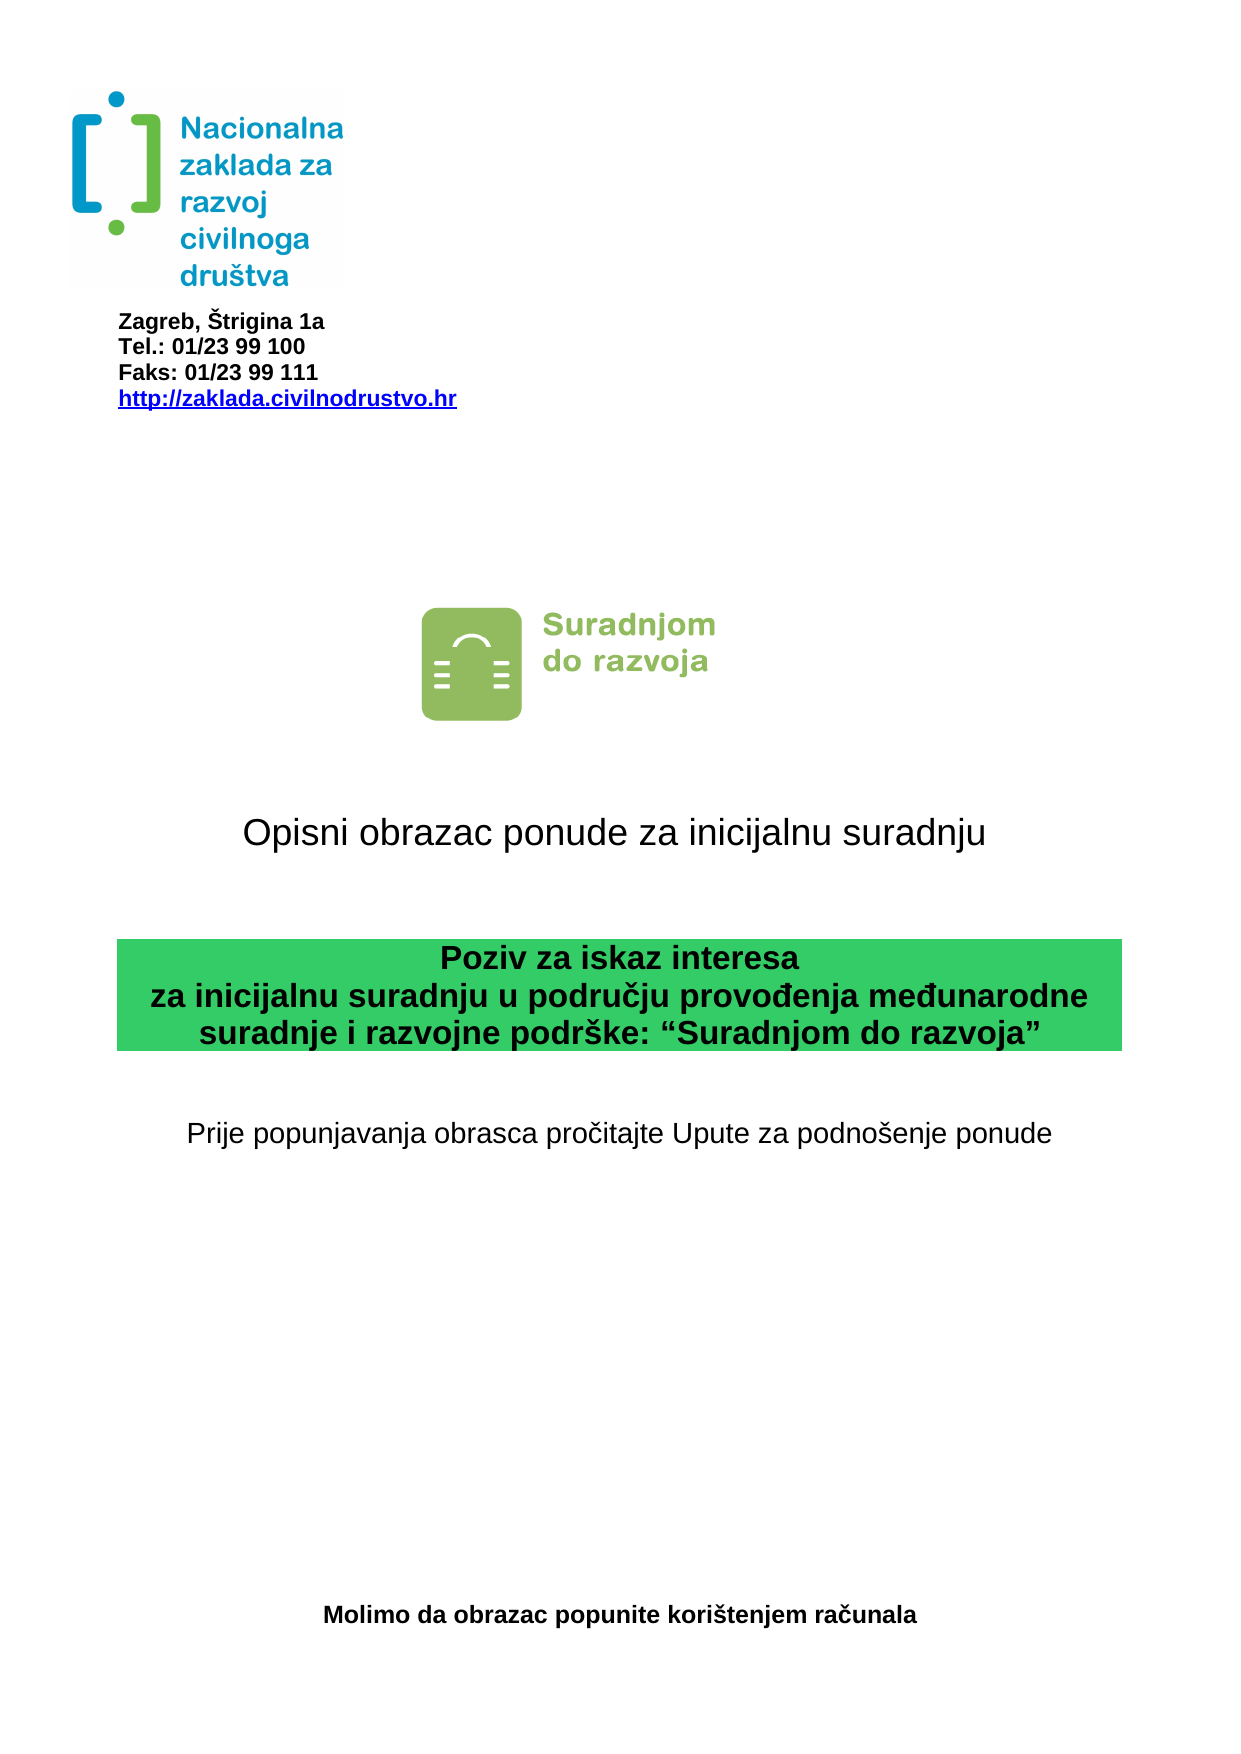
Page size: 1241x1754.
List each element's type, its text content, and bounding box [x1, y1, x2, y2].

text Faks: 01/23 99 111 [60, 359, 1122, 385]
text Poziv za iskaz interesa [117, 939, 1122, 977]
text Zagreb, Štrigina 1a [60, 308, 1122, 334]
text Prije popunjavanja obrasca pročitajte Upute za podnošenje ponude [118, 1117, 1122, 1149]
text Tel.: 01/23 99 100 [60, 334, 1122, 359]
picture [69, 89, 345, 288]
text Molimo da obrazac popunite korištenjem računala [118, 1601, 1122, 1628]
text za inicijalnu suradnju u području provođenja međunarodne suradnje i razvojne podrške: “Suradnjom do razvoja” [117, 977, 1122, 1051]
picture [414, 598, 731, 738]
text http://zaklada.civilnodrustvo.hr [60, 385, 1122, 411]
text Opisni obrazac ponude za inicijalnu suradnju [117, 811, 1122, 853]
